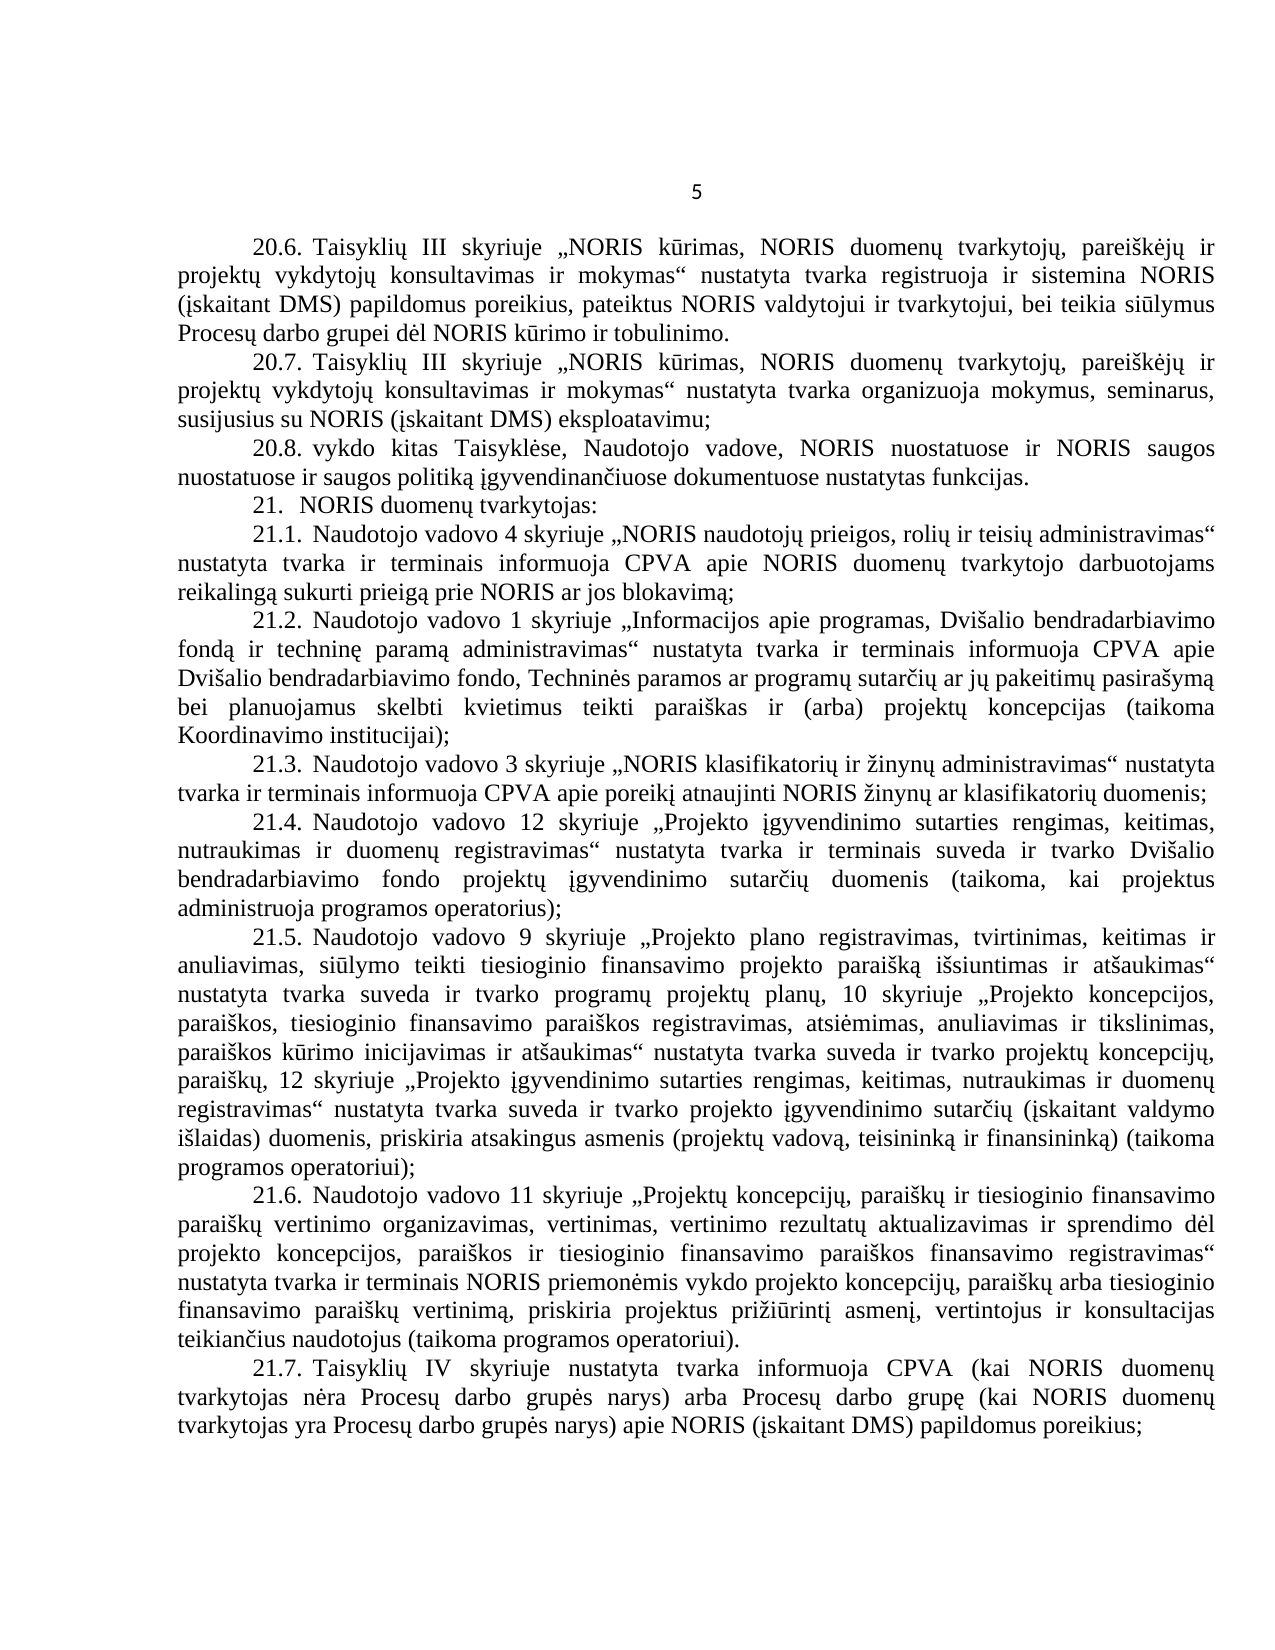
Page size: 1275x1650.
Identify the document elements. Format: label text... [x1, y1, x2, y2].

text 21.7. Taisyklių IV skyriuje nustatyta tvarka informuoja CPVA (kai NORIS duomenų tvarkytojas nėra Procesų darbo grupės narys) arba Procesų darbo grupę (kai NORIS duomenų tvarkytojas yra Procesų darbo grupės narys) apie NORIS (įskaitant DMS) papildomus poreikius; [177, 1353, 1216, 1439]
text 21. NORIS duomenų tvarkytojas: [177, 490, 1216, 519]
text 21.4. Naudotojo vadovo 12 skyriuje „Projekto įgyvendinimo sutarties rengimas, keitimas, nutraukimas ir duomenų registravimas“ nustatyta tvarka ir terminais suveda ir tvarko Dvišalio bendradarbiavimo fondo projektų įgyvendinimo sutarčių duomenis (taikoma, kai projektus administruoja programos operatorius); [177, 807, 1216, 922]
text 20.6. Taisyklių III skyriuje „NORIS kūrimas, NORIS duomenų tvarkytojų, pareiškėjų ir projektų vykdytojų konsultavimas ir mokymas“ nustatyta tvarka registruoja ir sistemina NORIS (įskaitant DMS) papildomus poreikius, pateiktus NORIS valdytojui ir tvarkytojui, bei teikia siūlymus Procesų darbo grupei dėl NORIS kūrimo ir tobulinimo. [177, 232, 1216, 347]
text 21.5. Naudotojo vadovo 9 skyriuje „Projekto plano registravimas, tvirtinimas, keitimas ir anuliavimas, siūlymo teikti tiesioginio finansavimo projekto paraišką išsiuntimas ir atšaukimas“ nustatyta tvarka suveda ir tvarko programų projektų planų, 10 skyriuje „Projekto koncepcijos, paraiškos, tiesioginio finansavimo paraiškos registravimas, atsiėmimas, anuliavimas ir tikslinimas, paraiškos kūrimo inicijavimas ir atšaukimas“ nustatyta tvarka suveda ir tvarko projektų koncepcijų, paraiškų, 12 skyriuje „Projekto įgyvendinimo sutarties rengimas, keitimas, nutraukimas ir duomenų registravimas“ nustatyta tvarka suveda ir tvarko projekto įgyvendinimo sutarčių (įskaitant valdymo išlaidas) duomenis, priskiria atsakingus asmenis (projektų vadovą, teisininką ir finansininką) (taikoma programos operatoriui); [177, 922, 1216, 1180]
text 20.8. vykdo kitas Taisyklėse, Naudotojo vadove, NORIS nuostatuose ir NORIS saugos nuostatuose ir saugos politiką įgyvendinančiuose dokumentuose nustatytas funkcijas. [177, 433, 1216, 490]
text 21.3. Naudotojo vadovo 3 skyriuje „NORIS klasifikatorių ir žinynų administravimas“ nustatyta tvarka ir terminais informuoja CPVA apie poreikį atnaujinti NORIS žinynų ar klasifikatorių duomenis; [177, 749, 1216, 807]
text 20.7. Taisyklių III skyriuje „NORIS kūrimas, NORIS duomenų tvarkytojų, pareiškėjų ir projektų vykdytojų konsultavimas ir mokymas“ nustatyta tvarka organizuoja mokymus, seminarus, susijusius su NORIS (įskaitant DMS) eksploatavimu; [177, 347, 1216, 433]
text 21.6. Naudotojo vadovo 11 skyriuje „Projektų koncepcijų, paraiškų ir tiesioginio finansavimo paraiškų vertinimo organizavimas, vertinimas, vertinimo rezultatų aktualizavimas ir sprendimo dėl projekto koncepcijos, paraiškos ir tiesioginio finansavimo paraiškos finansavimo registravimas“ nustatyta tvarka ir terminais NORIS priemonėmis vykdo projekto koncepcijų, paraiškų arba tiesioginio finansavimo paraiškų vertinimą, priskiria projektus prižiūrintį asmenį, vertintojus ir konsultacijas teikiančius naudotojus (taikoma programos operatoriui). [177, 1180, 1216, 1353]
text 21.2. Naudotojo vadovo 1 skyriuje „Informacijos apie programas, Dvišalio bendradarbiavimo fondą ir techninę paramą administravimas“ nustatyta tvarka ir terminais informuoja CPVA apie Dvišalio bendradarbiavimo fondo, Techninės paramos ar programų sutarčių ar jų pakeitimų pasirašymą bei planuojamus skelbti kvietimus teikti paraiškas ir (arba) projektų koncepcijas (taikoma Koordinavimo institucijai); [177, 605, 1216, 749]
text 21.1. Naudotojo vadovo 4 skyriuje „NORIS naudotojų prieigos, rolių ir teisių administravimas“ nustatyta tvarka ir terminais informuoja CPVA apie NORIS duomenų tvarkytojo darbuotojams reikalingą sukurti prieigą prie NORIS ar jos blokavimą; [177, 519, 1216, 605]
